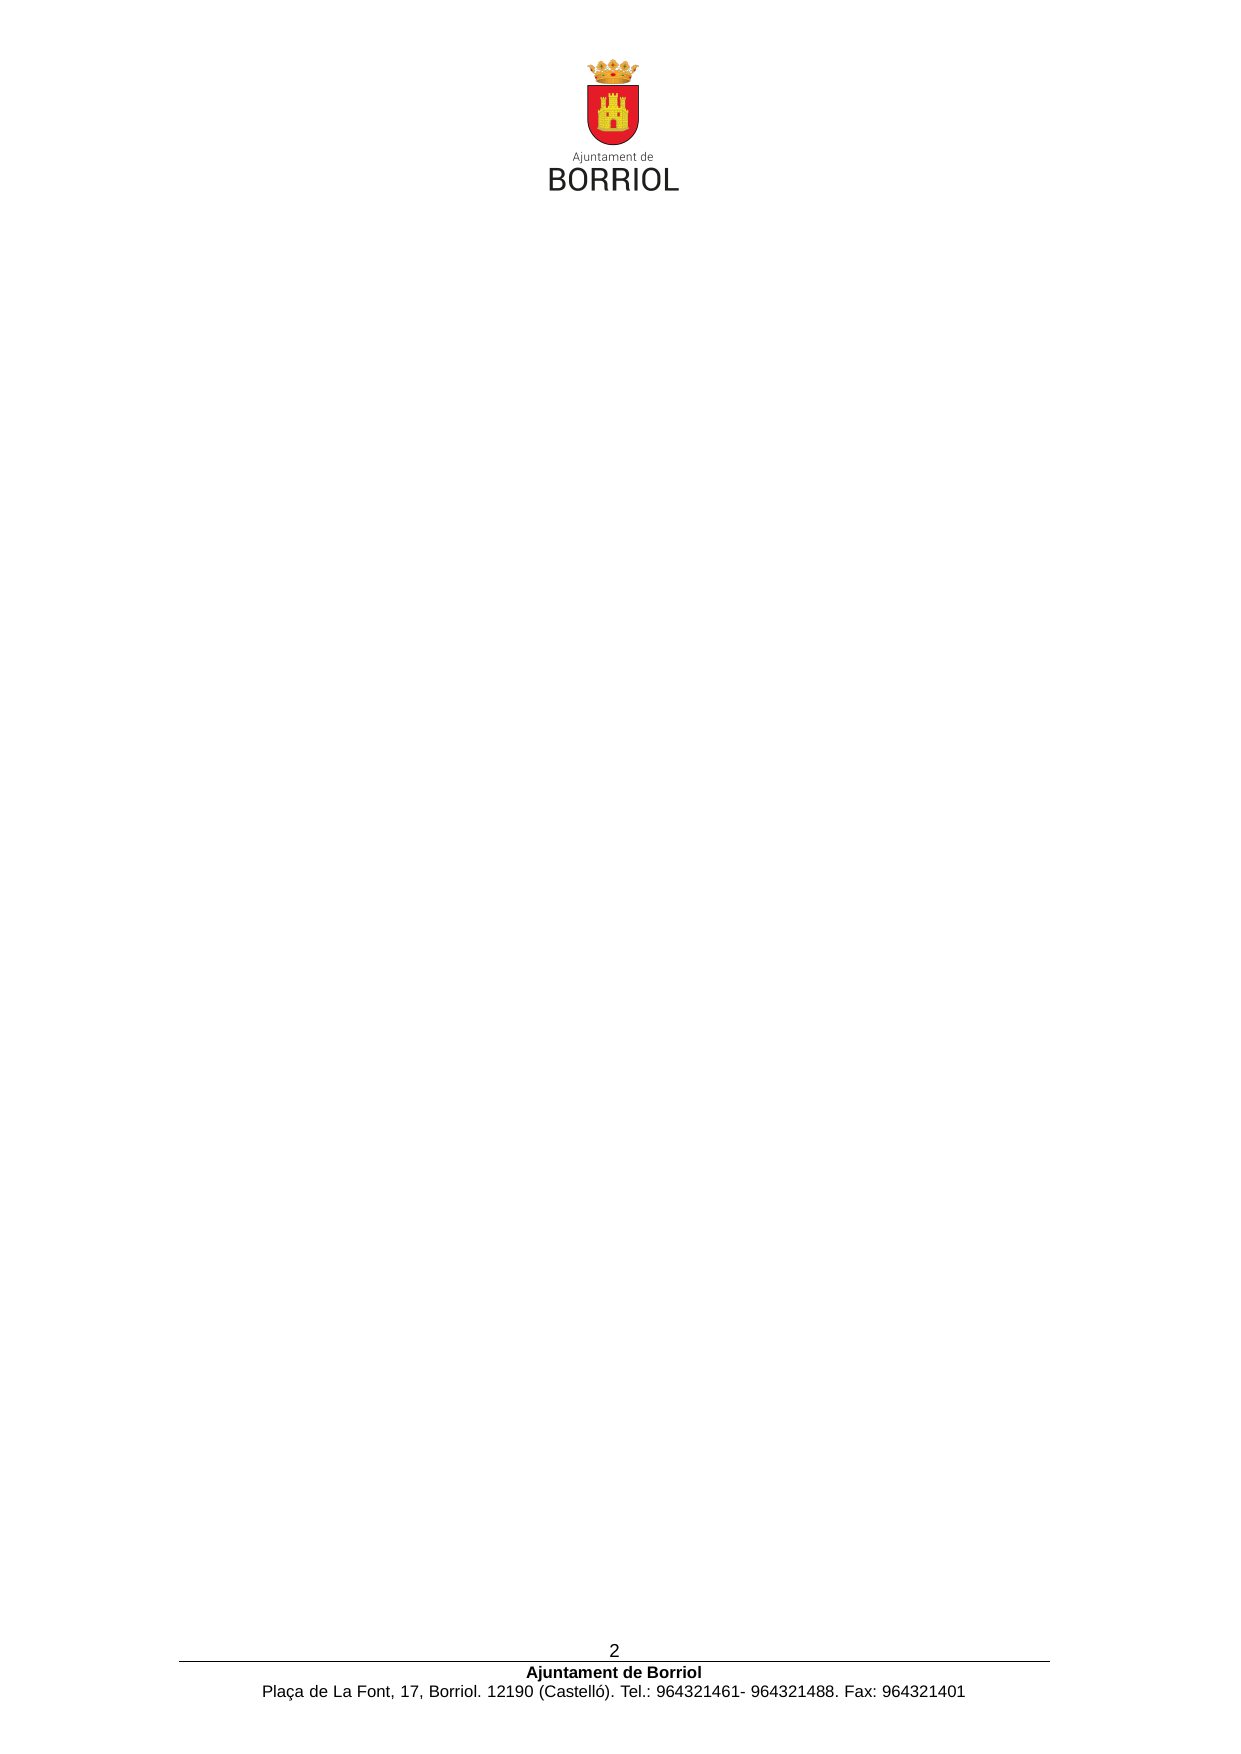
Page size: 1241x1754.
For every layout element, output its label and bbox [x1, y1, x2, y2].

picture [541, 50, 687, 201]
